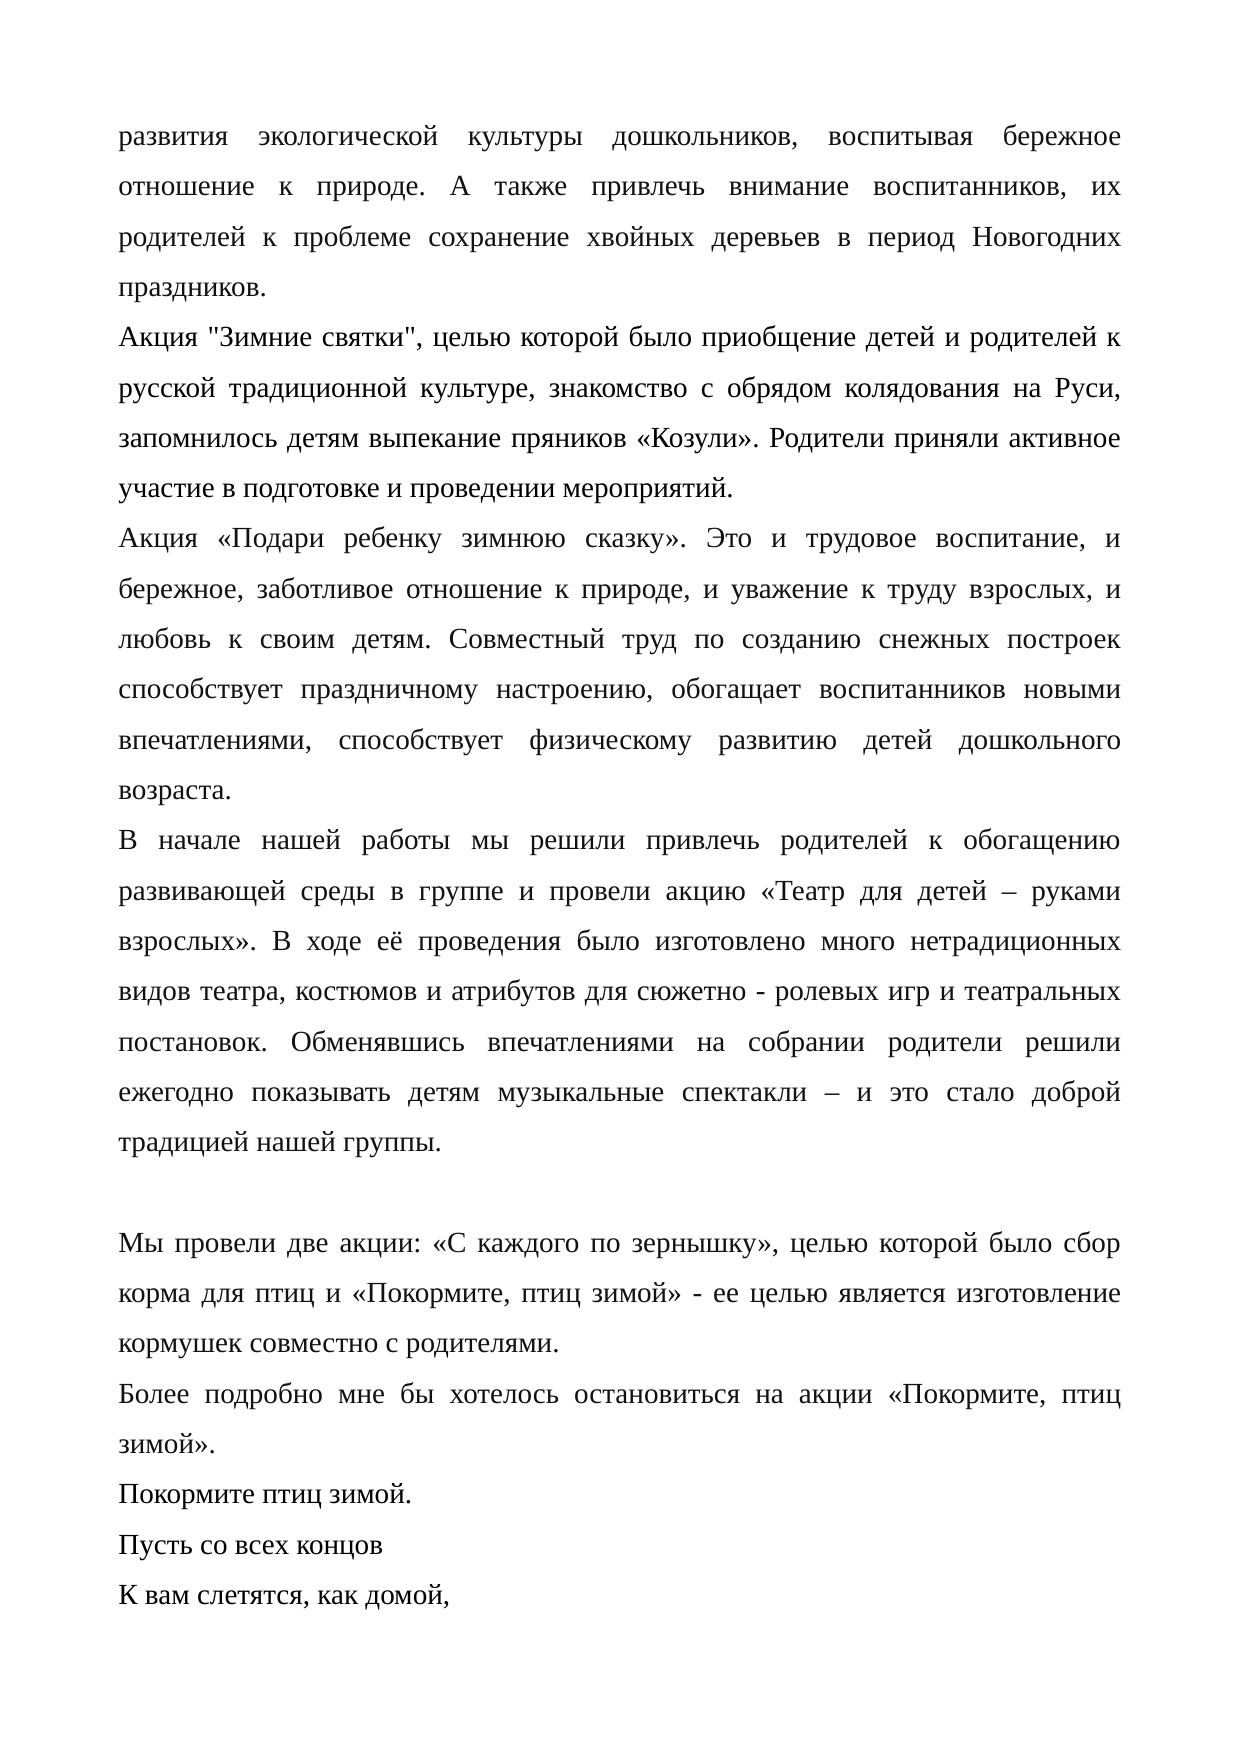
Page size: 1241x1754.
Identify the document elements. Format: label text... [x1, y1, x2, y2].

text Более подробно мне бы хотелось остановиться на акции «Покормите, птиц зимой». [118, 1376, 1122, 1460]
text К вам слетятся, как домой, [118, 1577, 1122, 1611]
text Мы провели две акции: «С каждого по зернышку», целью которой было сбор корма для птиц и «Покормите, птиц зимой» - ее целью является изготовление кормушек совместно с родителями. [118, 1225, 1122, 1359]
text Акция «Подари ребенку зимнюю сказку». Это и трудовое воспитание, и бережное, заботливое отношение к природе, и уважение к труду взрослых, и любовь к своим детям. Совместный труд по созданию снежных построек способствует праздничному настроению, обогащает воспитанников новыми впечатлениями, способствует физическому развитию детей дошкольного возраста. [118, 521, 1122, 806]
text В начале нашей работы мы решили привлечь родителей к обогащению развивающей среды в группе и провели акцию «Театр для детей – руками взрослых». В ходе её проведения было изготовлено много нетрадиционных видов театра, костюмов и атрибутов для сюжетно - ролевых игр и театральных постановок. Обменявшись впечатлениями на собрании родители решили ежегодно показывать детям музыкальные спектакли – и это стало доброй традицией нашей группы. [118, 822, 1122, 1158]
text Пусть со всех концов [118, 1527, 1122, 1560]
text развития экологической культуры дошкольников, воспитывая бережное отношение к природе. А также привлечь внимание воспитанников, их родителей к проблеме сохранение хвойных деревьев в период Новогодних праздников. [118, 118, 1122, 303]
text Покормите птиц зимой. [118, 1477, 1122, 1510]
text Акция "Зимние святки", целью которой было приобщение детей и родителей к русской традиционной культуре, знакомство с обрядом колядования на Руси, запомнилось детям выпекание пряников «Козули». Родители приняли активное участие в подготовке и проведении мероприятий. [118, 319, 1122, 504]
